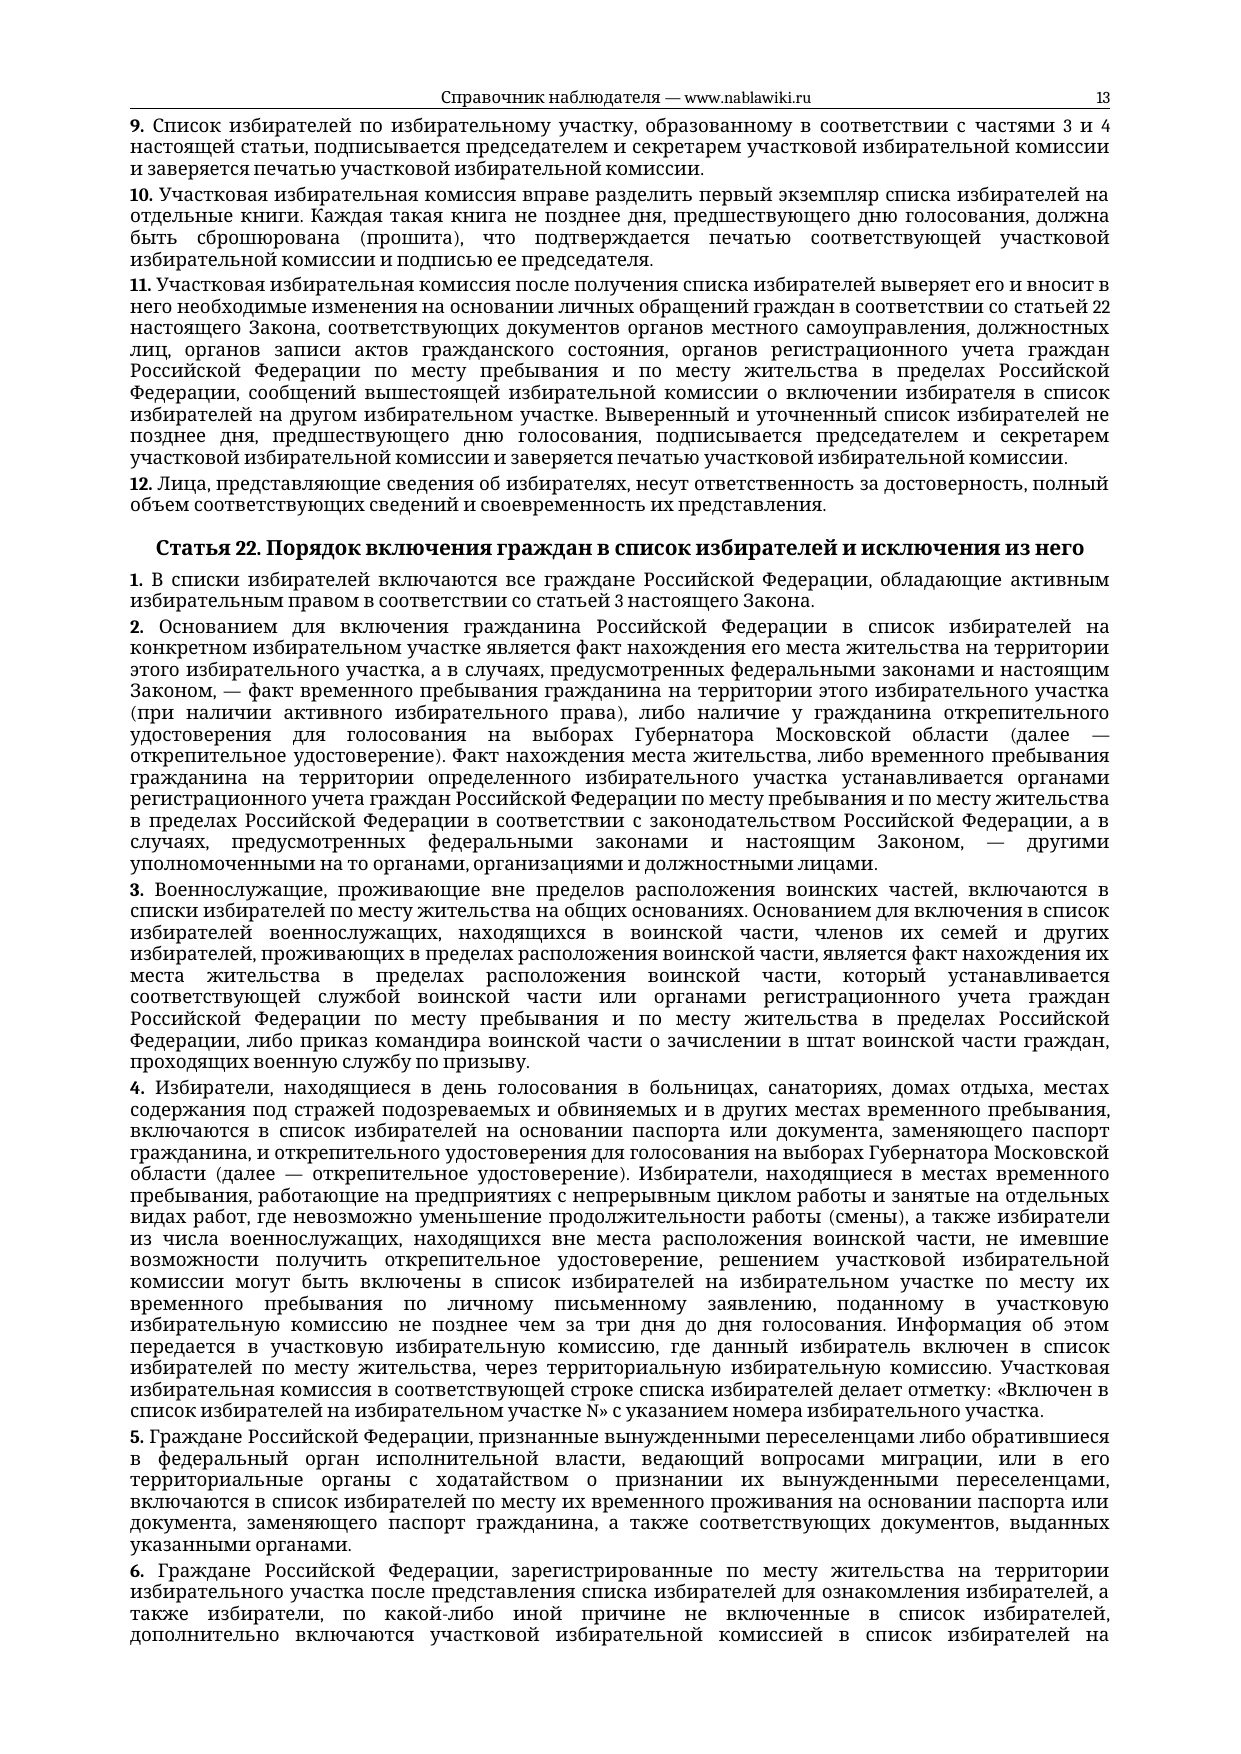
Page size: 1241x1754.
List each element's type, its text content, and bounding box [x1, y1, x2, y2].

text 11. Участковая избирательная комиссия после получения списка избирателей выверяет его и вносит в него необходимые изменения на основании личных обращений граждан в соответствии со статьей 22 настоящего Закона, соответствующих документов органов местного самоуправления, должностных лиц, органов записи актов гражданского состояния, органов регистрационного учета граждан Российской Федерации по месту пребывания и по месту жительства в пределах Российской Федерации, сообщений вышестоящей избирательной комиссии о включении избирателя в список избирателей на другом избирательном участке. Выверенный и уточненный список избирателей не позднее дня, предшествующего дню голосования, подписывается председателем и секретарем участковой избирательной комиссии и заверяется печатью участковой избирательной комиссии. [130, 275, 1110, 469]
text 2. Основанием для включения гражданина Российской Федерации в список избирателей на конкретном избирательном участке является факт нахождения его места жительства на территории этого избирательного участка, а в случаях, предусмотренных федеральными законами и настоящим Законом, — факт временного пребывания гражданина на территории этого избирательного участка (при наличии активного избирательного права), либо наличие у гражданина открепительного удостоверения для голосования на выборах Губернатора Московской области (далее — открепительное удостоверение). Факт нахождения места жительства, либо временного пребывания гражданина на территории определенного избирательного участка устанавливается органами регистрационного учета граждан Российской Федерации по месту пребывания и по месту жительства в пределах Российской Федерации в соответствии с законодательством Российской Федерации, а в случаях, предусмотренных федеральными законами и настоящим Законом, — другими уполномоченными на то органами, организациями и должностными лицами. [130, 616, 1110, 875]
subtitle Статья 22. Порядок включения граждан в список избирателей и исключения из него [130, 537, 1110, 561]
text 5. Граждане Российской Федерации, признанные вынужденными переселенцами либо обратившиеся в федеральный орган исполнительной власти, ведающий вопросами миграции, или в его территориальные органы с ходатайством о признании их вынужденными переселенцами, включаются в список избирателей по месту их временного проживания на основании паспорта или документа, заменяющего паспорт гражданина, а также соответствующих документов, выданных указанными органами. [130, 1427, 1110, 1556]
text 6. Граждане Российской Федерации, зарегистрированные по месту жительства на территории избирательного участка после представления списка избирателей для ознакомления избирателей, а также избиратели, по какой-либо иной причине не включенные в список избирателей, дополнительно включаются участковой избирательной комиссией в список избирателей на [130, 1560, 1110, 1646]
text 3. Военнослужащие, проживающие вне пределов расположения воинских частей, включаются в списки избирателей по месту жительства на общих основаниях. Основанием для включения в список избирателей военнослужащих, находящихся в воинской части, членов их семей и других избирателей, проживающих в пределах расположения воинской части, является факт нахождения их места жительства в пределах расположения воинской части, который устанавливается соответствующей службой воинской части или органами регистрационного учета граждан Российской Федерации по месту пребывания и по месту жительства в пределах Российской Федерации, либо приказ командира воинской части о зачислении в штат воинской части граждан, проходящих военную службу по призыву. [130, 879, 1110, 1073]
text 10. Участковая избирательная комиссия вправе разделить первый экземпляр списка избирателей на отдельные книги. Каждая такая книга не позднее дня, предшествующего дню голосования, должна быть сброшюрована (прошита), что подтверждается печатью соответствующей участковой избирательной комиссии и подписью ее председателя. [130, 184, 1110, 271]
text 9. Список избирателей по избирательному участку, образованному в соответствии с частями 3 и 4 настоящей статьи, подписывается председателем и секретарем участковой избирательной комиссии и заверяется печатью участковой избирательной комиссии. [130, 116, 1110, 180]
text 12. Лица, представляющие сведения об избирателях, несут ответственность за достоверность, полный объем соответствующих сведений и своевременность их представления. [130, 473, 1110, 516]
text 1. В списки избирателей включаются все граждане Российской Федерации, обладающие активным избирательным правом в соответствии со статьей 3 настоящего Закона. [130, 569, 1110, 612]
text 4. Избиратели, находящиеся в день голосования в больницах, санаториях, домах отдыха, местах содержания под стражей подозреваемых и обвиняемых и в других местах временного пребывания, включаются в список избирателей на основании паспорта или документа, заменяющего паспорт гражданина, и открепительного удостоверения для голосования на выборах Губернатора Московской области (далее — открепительное удостоверение). Избиратели, находящиеся в местах временного пребывания, работающие на предприятиях с непрерывным циклом работы и занятые на отдельных видах работ, где невозможно уменьшение продолжительности работы (смены), а также избиратели из числа военнослужащих, находящихся вне места расположения воинской части, не имевшие возможности получить открепительное удостоверение, решением участковой избирательной комиссии могут быть включены в список избирателей на избирательном участке по месту их временного пребывания по личному письменному заявлению, поданному в участковую избирательную комиссию не позднее чем за три дня до дня голосования. Информация об этом передается в участковую избирательную комиссию, где данный избиратель включен в список избирателей по месту жительства, через территориальную избирательную комиссию. Участковая избирательная комиссия в соответствующей строке списка избирателей делает отметку: «Включен в список избирателей на избирательном участке N» с указанием номера избирательного участка. [130, 1077, 1110, 1422]
